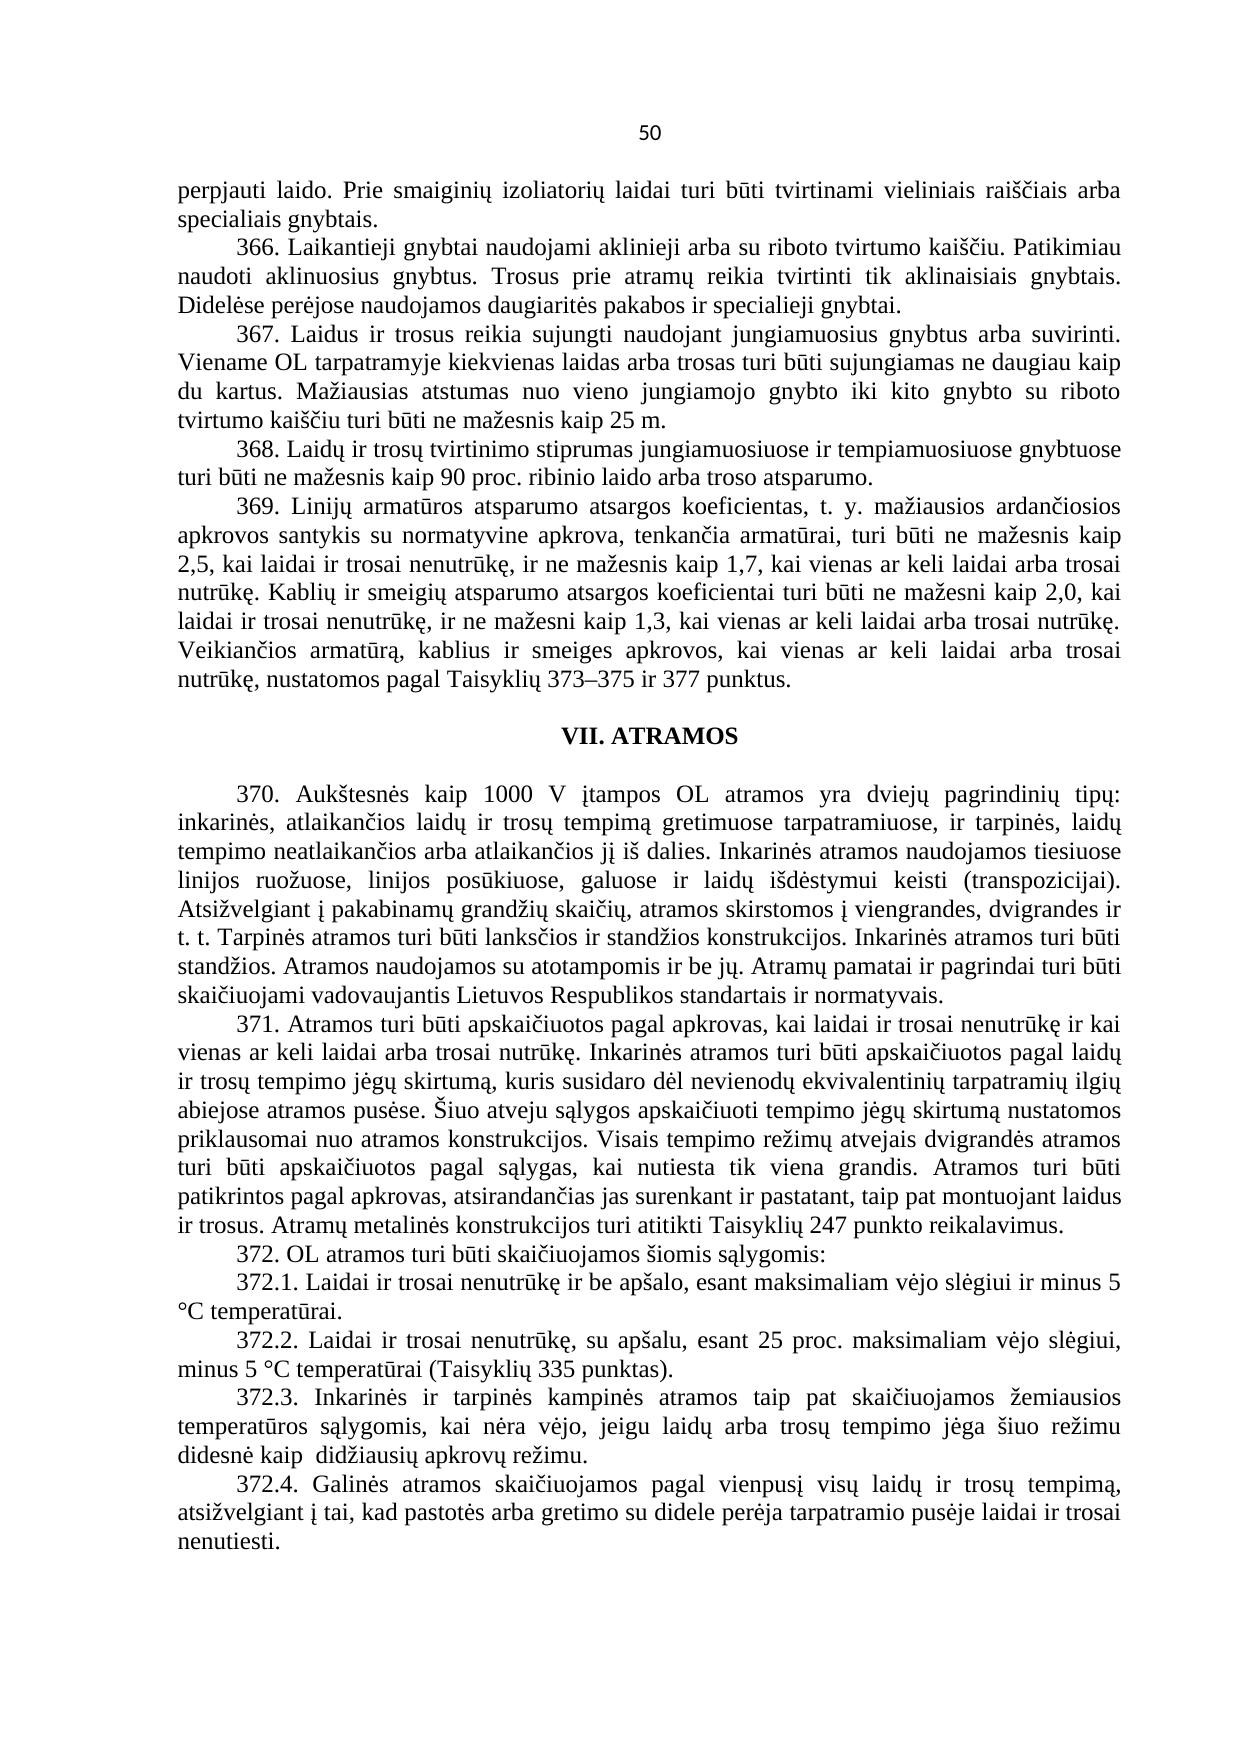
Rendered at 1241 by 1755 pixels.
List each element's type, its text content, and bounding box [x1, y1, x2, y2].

text 372.1. Laidai ir trosai nenutrūkę ir be apšalo, esant maksimaliam vėjo slėgiui ir minus 5 °C temperatūrai. [177, 1267, 1122, 1325]
text 369. Linijų armatūros atsparumo atsargos koeficientas, t. y. mažiausios ardančiosios apkrovos santykis su normatyvine apkrova, tenkančia armatūrai, turi būti ne mažesnis kaip 2,5, kai laidai ir trosai nenutrūkę, ir ne mažesnis kaip 1,7, kai vienas ar keli laidai arba trosai nutrūkę. Kablių ir smeigių atsparumo atsargos koeficientai turi būti ne mažesni kaip 2,0, kai laidai ir trosai nenutrūkę, ir ne mažesni kaip 1,3, kai vienas ar keli laidai arba trosai nutrūkę. Veikiančios armatūrą, kablius ir smeiges apkrovos, kai vienas ar keli laidai arba trosai nutrūkę, nustatomos pagal Taisyklių 373–375 ir 377 punktus. [177, 491, 1122, 692]
text 366. Laikantieji gnybtai naudojami aklinieji arba su riboto tvirtumo kaiščiu. Patikimiau naudoti aklinuosius gnybtus. Trosus prie atramų reikia tvirtinti tik aklinaisiais gnybtais. Didelėse perėjose naudojamos daugiaritės pakabos ir specialieji gnybtai. [177, 232, 1122, 319]
text 371. Atramos turi būti apskaičiuotos pagal apkrovas, kai laidai ir trosai nenutrūkę ir kai vienas ar keli laidai arba trosai nutrūkę. Inkarinės atramos turi būti apskaičiuotos pagal laidų ir trosų tempimo jėgų skirtumą, kuris susidaro dėl nevienodų ekvivalentinių tarpatramių ilgių abiejose atramos pusėse. Šiuo atveju sąlygos apskaičiuoti tempimo jėgų skirtumą nustatomos priklausomai nuo atramos konstrukcijos. Visais tempimo režimų atvejais dvigrandės atramos turi būti apskaičiuotos pagal sąlygas, kai nutiesta tik viena grandis. Atramos turi būti patikrintos pagal apkrovas, atsirandančias jas surenkant ir pastatant, taip pat montuojant laidus ir trosus. Atramų metalinės konstrukcijos turi atitikti Taisyklių 247 punkto reikalavimus. [177, 1009, 1122, 1239]
text 372.3. Inkarinės ir tarpinės kampinės atramos taip pat skaičiuojamos žemiausios temperatūros sąlygomis, kai nėra vėjo, jeigu laidų arba trosų tempimo jėga šiuo režimu didesnė kaip didžiausių apkrovų režimu. [177, 1382, 1122, 1469]
text perpjauti laido. Prie smaiginių izoliatorių laidai turi būti tvirtinami vieliniais raiščiais arba specialiais gnybtais. [177, 175, 1122, 232]
text 372.2. Laidai ir trosai nenutrūkę, su apšalu, esant 25 proc. maksimaliam vėjo slėgiui, minus 5 °C temperatūrai (Taisyklių 335 punktas). [177, 1325, 1122, 1382]
text 372.4. Galinės atramos skaičiuojamos pagal vienpusį visų laidų ir trosų tempimą, atsižvelgiant į tai, kad pastotės arba gretimo su didele perėja tarpatramio pusėje laidai ir trosai nenutiesti. [177, 1469, 1122, 1555]
text VII. ATRAMOS [177, 721, 1122, 750]
text 372. OL atramos turi būti skaičiuojamos šiomis sąlygomis: [177, 1239, 1122, 1267]
text 367. Laidus ir trosus reikia sujungti naudojant jungiamuosius gnybtus arba suvirinti. Viename OL tarpatramyje kiekvienas laidas arba trosas turi būti sujungiamas ne daugiau kaip du kartus. Mažiausias atstumas nuo vieno jungiamojo gnybto iki kito gnybto su riboto tvirtumo kaiščiu turi būti ne mažesnis kaip 25 m. [177, 319, 1122, 434]
text 368. Laidų ir trosų tvirtinimo stiprumas jungiamuosiuose ir tempiamuosiuose gnybtuose turi būti ne mažesnis kaip 90 proc. ribinio laido arba troso atsparumo. [177, 434, 1122, 491]
text 370. Aukštesnės kaip 1000 V įtampos OL atramos yra dviejų pagrindinių tipų: inkarinės, atlaikančios laidų ir trosų tempimą gretimuose tarpatramiuose, ir tarpinės, laidų tempimo neatlaikančios arba atlaikančios jį iš dalies. Inkarinės atramos naudojamos tiesiuose linijos ruožuose, linijos posūkiuose, galuose ir laidų išdėstymui keisti (transpozicijai). Atsižvelgiant į pakabinamų grandžių skaičių, atramos skirstomos į viengrandes, dvigrandes ir t. t. Tarpinės atramos turi būti lanksčios ir standžios konstrukcijos. Inkarinės atramos turi būti standžios. Atramos naudojamos su atotampomis ir be jų. Atramų pamatai ir pagrindai turi būti skaičiuojami vadovaujantis Lietuvos Respublikos standartais ir normatyvais. [177, 779, 1122, 1009]
